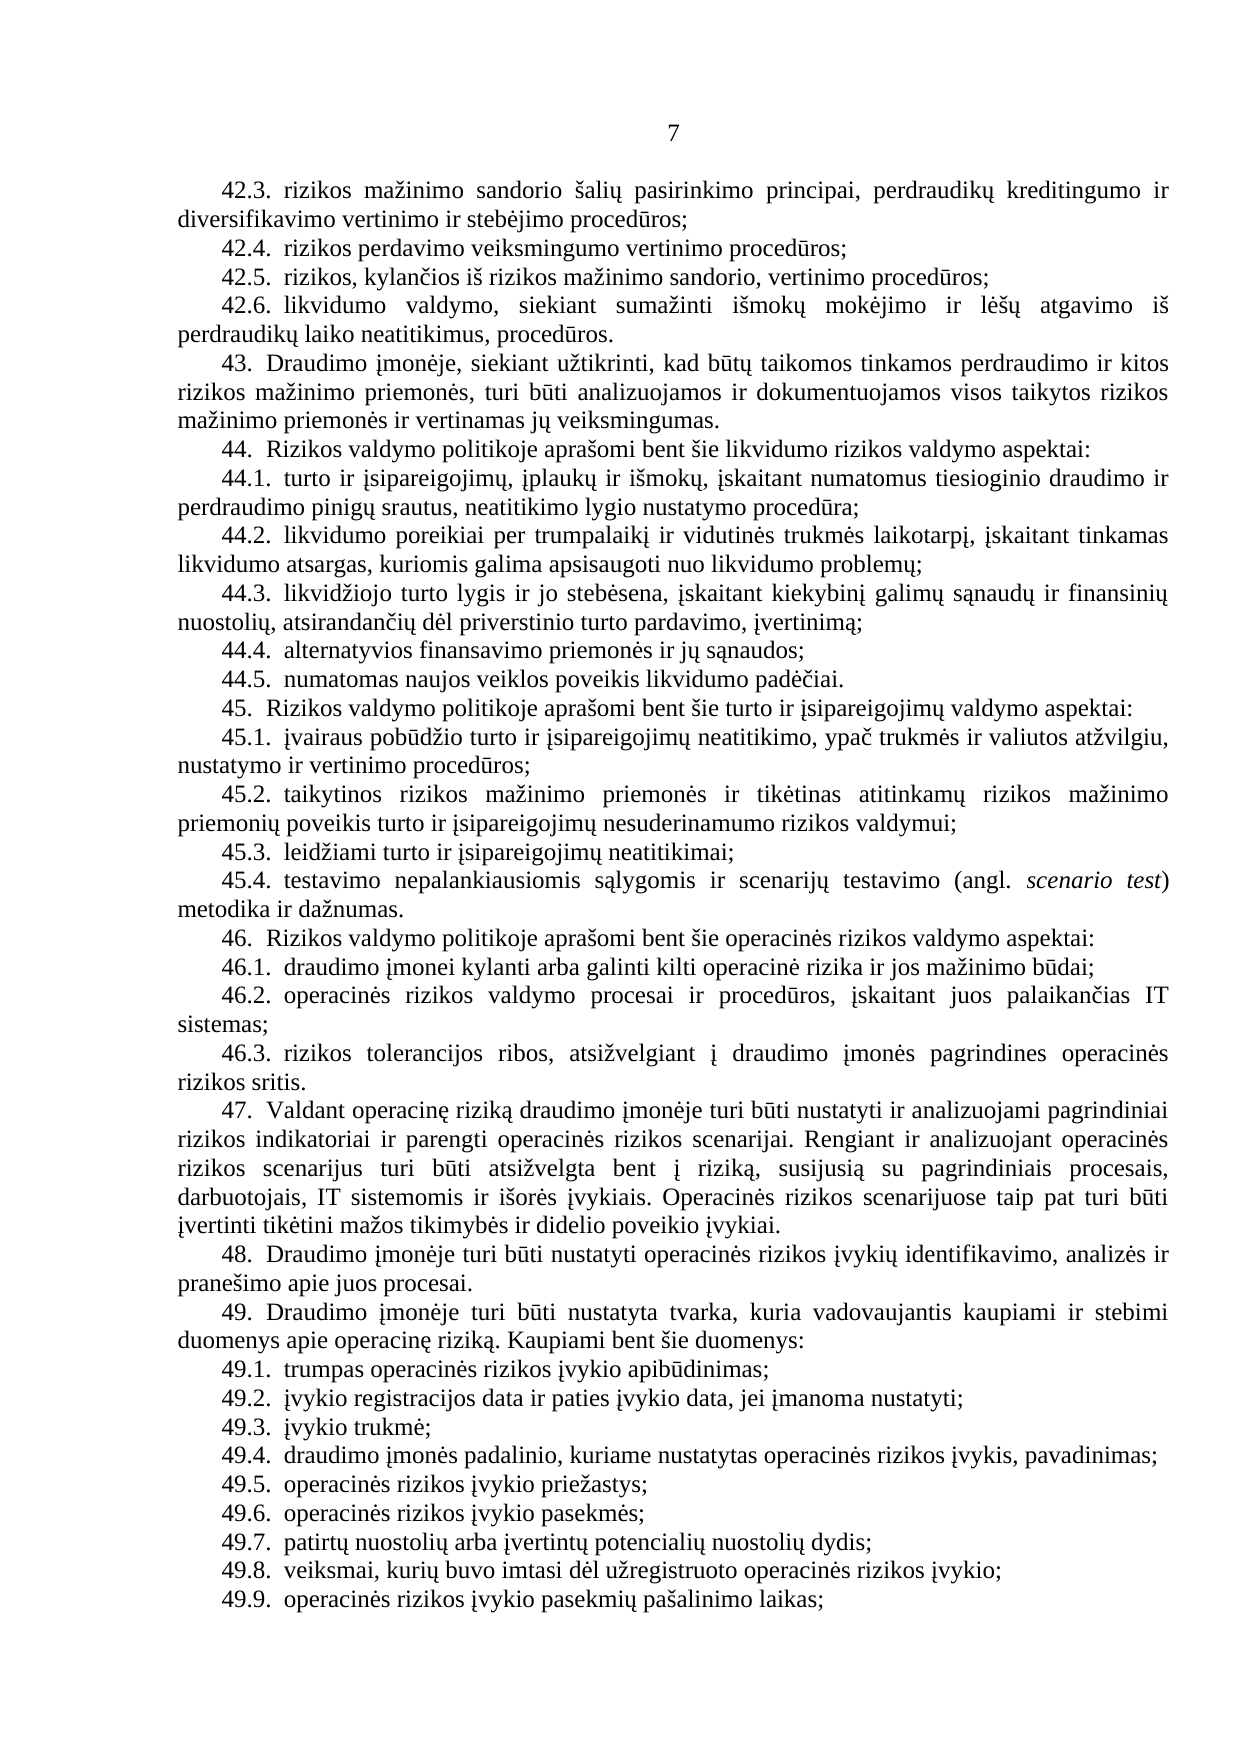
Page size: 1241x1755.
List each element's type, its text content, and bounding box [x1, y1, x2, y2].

text 49.8. veiksmai, kurių buvo imtasi dėl užregistruoto operacinės rizikos įvykio; [177, 1556, 1169, 1584]
text 49.5. operacinės rizikos įvykio priežastys; [177, 1469, 1169, 1498]
text 45.3. leidžiami turto ir įsipareigojimų neatitikimai; [177, 837, 1169, 866]
text 49.6. operacinės rizikos įvykio pasekmės; [177, 1498, 1169, 1527]
text 46. Rizikos valdymo politikoje aprašomi bent šie operacinės rizikos valdymo aspektai: [177, 923, 1169, 952]
text 49.2. įvykio registracijos data ir paties įvykio data, jei įmanoma nustatyti; [177, 1383, 1169, 1412]
text 44.3. likvidžiojo turto lygis ir jo stebėsena, įskaitant kiekybinį galimų sąnaudų ir finansinių nuostolių, atsirandančių dėl priverstinio turto pardavimo, įvertinimą; [177, 578, 1169, 636]
text 49.4. draudimo įmonės padalinio, kuriame nustatytas operacinės rizikos įvykis, pavadinimas; [177, 1441, 1169, 1469]
text 47. Valdant operacinę riziką draudimo įmonėje turi būti nustatyti ir analizuojami pagrindiniai rizikos indikatoriai ir parengti operacinės rizikos scenarijai. Rengiant ir analizuojant operacinės rizikos scenarijus turi būti atsižvelgta bent į riziką, susijusią su pagrindiniais procesais, darbuotojais, IT sistemomis ir išorės įvykiais. Operacinės rizikos scenarijuose taip pat turi būti įvertinti tikėtini mažos tikimybės ir didelio poveikio įvykiai. [177, 1096, 1169, 1239]
text 44.5. numatomas naujos veiklos poveikis likvidumo padėčiai. [177, 664, 1169, 693]
text 42.5. rizikos, kylančios iš rizikos mažinimo sandorio, vertinimo procedūros; [177, 262, 1169, 291]
text 42.3. rizikos mažinimo sandorio šalių pasirinkimo principai, perdraudikų kreditingumo ir diversifikavimo vertinimo ir stebėjimo procedūros; [177, 176, 1169, 233]
text 46.3. rizikos tolerancijos ribos, atsižvelgiant į draudimo įmonės pagrindines operacinės rizikos sritis. [177, 1038, 1169, 1096]
text 49.3. įvykio trukmė; [177, 1412, 1169, 1441]
text 46.1. draudimo įmonei kylanti arba galinti kilti operacinė rizika ir jos mažinimo būdai; [177, 952, 1169, 981]
text 46.2. operacinės rizikos valdymo procesai ir procedūros, įskaitant juos palaikančias IT sistemas; [177, 981, 1169, 1038]
text 43. Draudimo įmonėje, siekiant užtikrinti, kad būtų taikomos tinkamos perdraudimo ir kitos rizikos mažinimo priemonės, turi būti analizuojamos ir dokumentuojamos visos taikytos rizikos mažinimo priemonės ir vertinamas jų veiksmingumas. [177, 348, 1169, 434]
text 48. Draudimo įmonėje turi būti nustatyti operacinės rizikos įvykių identifikavimo, analizės ir pranešimo apie juos procesai. [177, 1239, 1169, 1297]
text 44.1. turto ir įsipareigojimų, įplaukų ir išmokų, įskaitant numatomus tiesioginio draudimo ir perdraudimo pinigų srautus, neatitikimo lygio nustatymo procedūra; [177, 463, 1169, 521]
text 42.6. likvidumo valdymo, siekiant sumažinti išmokų mokėjimo ir lėšų atgavimo iš perdraudikų laiko neatitikimus, procedūros. [177, 291, 1169, 348]
text 49.7. patirtų nuostolių arba įvertintų potencialių nuostolių dydis; [177, 1527, 1169, 1556]
text 44.4. alternatyvios finansavimo priemonės ir jų sąnaudos; [177, 636, 1169, 664]
text 45.4. testavimo nepalankiausiomis sąlygomis ir scenarijų testavimo (angl. scenario test) metodika ir dažnumas. [177, 866, 1169, 923]
text 45. Rizikos valdymo politikoje aprašomi bent šie turto ir įsipareigojimų valdymo aspektai: [177, 693, 1169, 722]
text 44. Rizikos valdymo politikoje aprašomi bent šie likvidumo rizikos valdymo aspektai: [177, 434, 1169, 463]
text 45.1. įvairaus pobūdžio turto ir įsipareigojimų neatitikimo, ypač trukmės ir valiutos atžvilgiu, nustatymo ir vertinimo procedūros; [177, 722, 1169, 779]
text 42.4. rizikos perdavimo veiksmingumo vertinimo procedūros; [177, 233, 1169, 262]
text 49.9. operacinės rizikos įvykio pasekmių pašalinimo laikas; [177, 1584, 1169, 1613]
text 49.1. trumpas operacinės rizikos įvykio apibūdinimas; [177, 1354, 1169, 1383]
text 45.2. taikytinos rizikos mažinimo priemonės ir tikėtinas atitinkamų rizikos mažinimo priemonių poveikis turto ir įsipareigojimų nesuderinamumo rizikos valdymui; [177, 779, 1169, 837]
text 44.2. likvidumo poreikiai per trumpalaikį ir vidutinės trukmės laikotarpį, įskaitant tinkamas likvidumo atsargas, kuriomis galima apsisaugoti nuo likvidumo problemų; [177, 521, 1169, 578]
text 49. Draudimo įmonėje turi būti nustatyta tvarka, kuria vadovaujantis kaupiami ir stebimi duomenys apie operacinę riziką. Kaupiami bent šie duomenys: [177, 1297, 1169, 1354]
